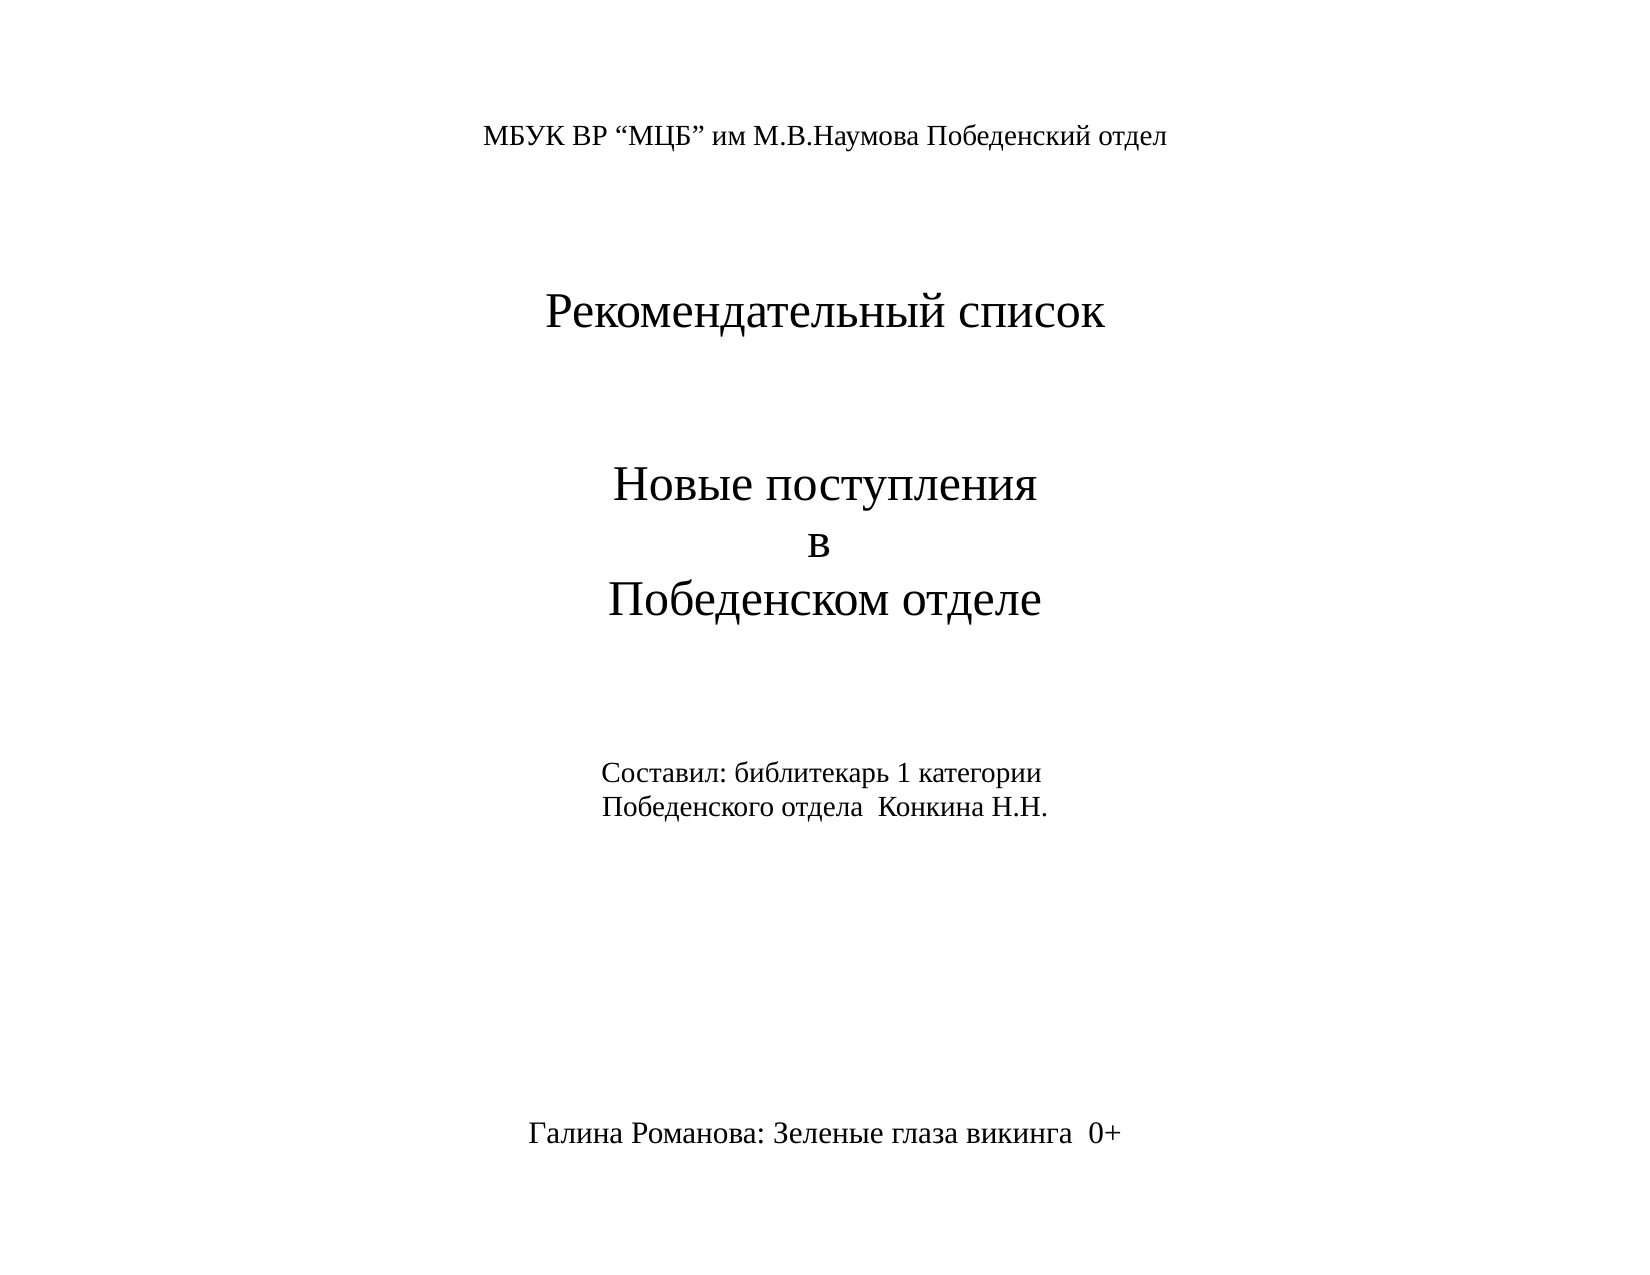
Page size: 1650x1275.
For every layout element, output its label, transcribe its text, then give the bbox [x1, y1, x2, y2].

text Галина Романова: Зеленые глаза викинга 0+ [118, 1115, 1532, 1151]
text Составил: библитекарь 1 категории [118, 755, 1532, 789]
text Победенском отделе [118, 568, 1532, 626]
text в [118, 511, 1532, 568]
text Победенского отдела Конкина Н.Н. [118, 789, 1532, 822]
text Рекомендательный список [118, 281, 1532, 338]
text Новые поступления [118, 453, 1532, 511]
text МБУК ВР “МЦБ” им М.В.Наумова Победенский отдел [118, 118, 1532, 152]
